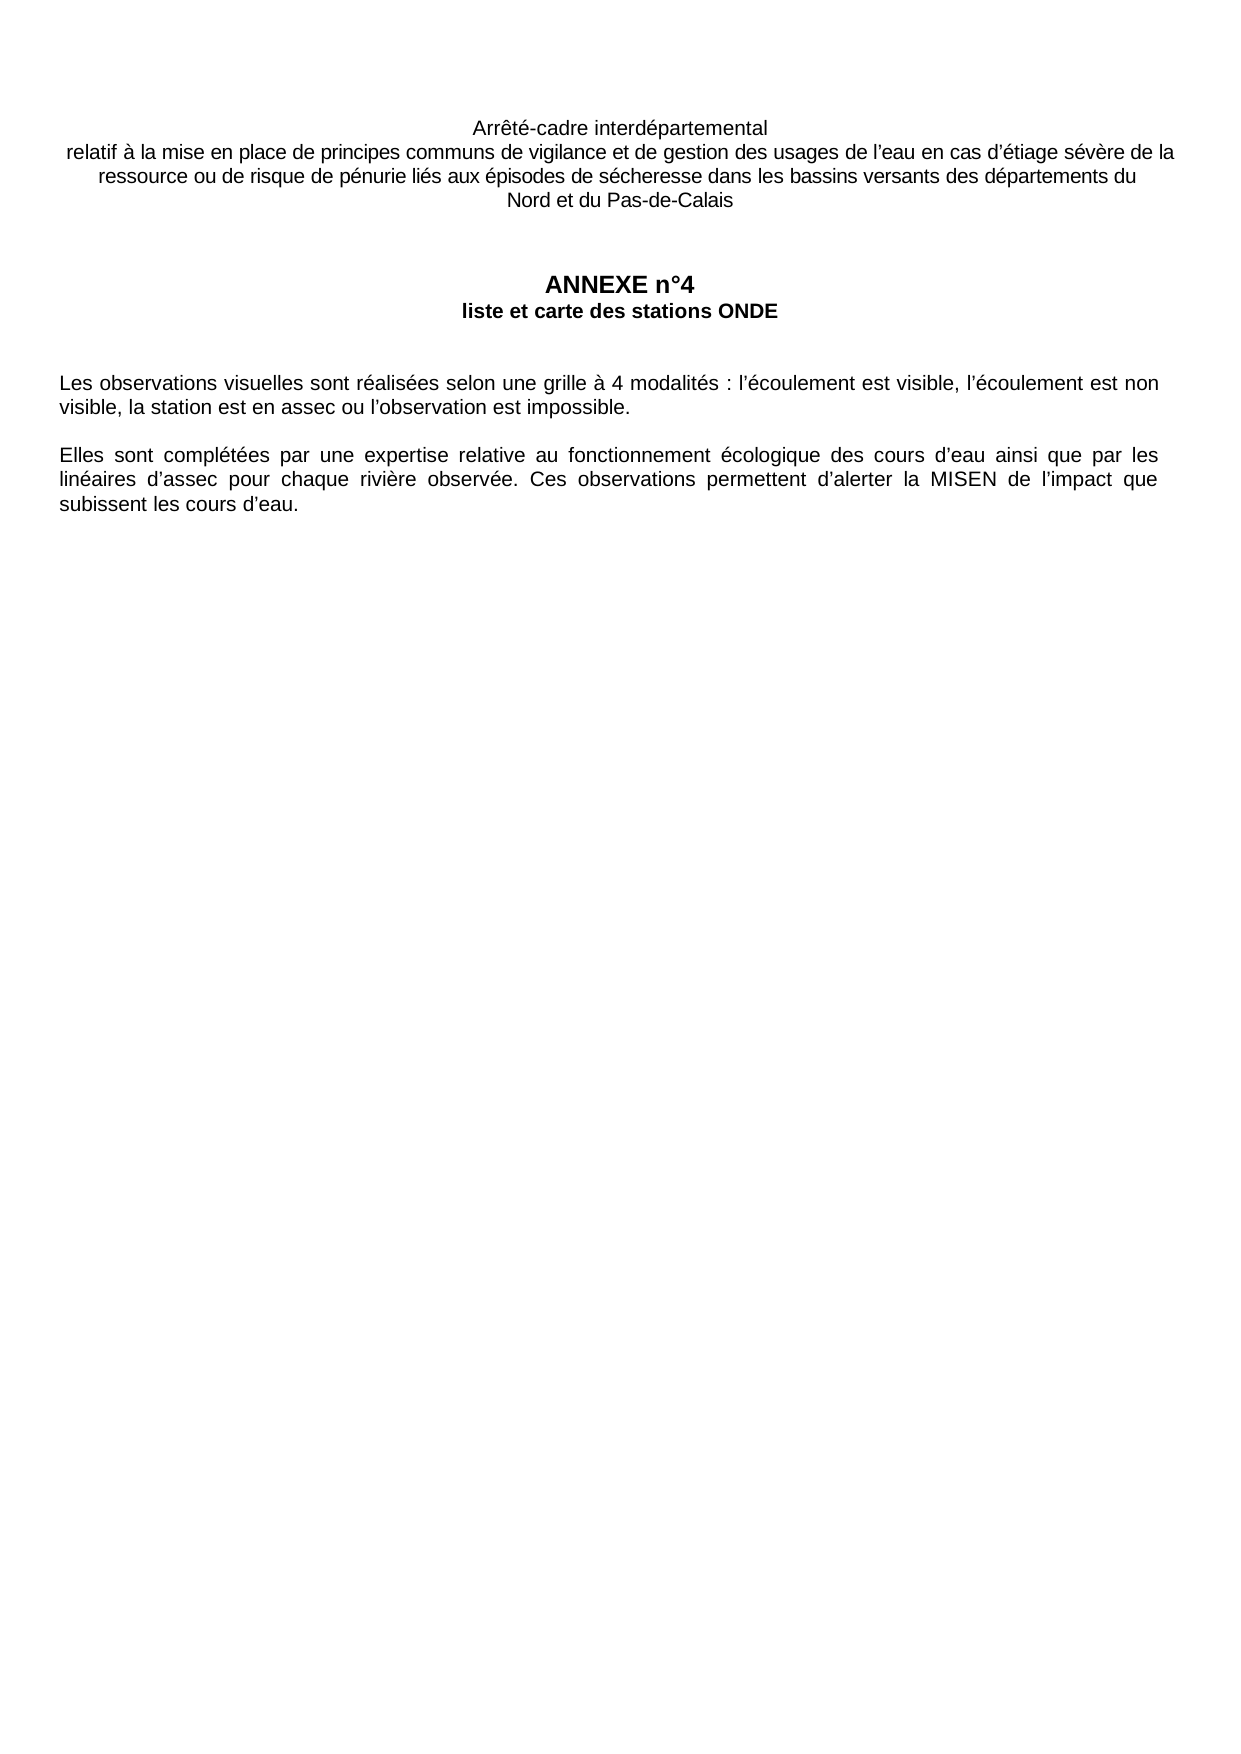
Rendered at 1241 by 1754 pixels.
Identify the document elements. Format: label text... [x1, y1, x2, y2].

text Elles sont complétées par une expertise relative au fonctionnement écologique des cours d’eau ainsi que par les linéaires d’assec pour chaque rivière observée. Ces observations permettent d’alerter la MISEN de l’impact que subissent les cours d’eau. [59, 443, 1160, 516]
subtitle liste et carte des stations ONDE [59, 299, 1181, 323]
text Les observations visuelles sont réalisées selon une grille à 4 modalités : l’écoulement est visible, l’écoulement est non visible, la station est en assec ou l’observation est impossible. [59, 371, 1160, 419]
text ANNEXE n°4 [465, 270, 774, 299]
text Arrêté-cadre interdépartemental relatif à la mise en place de principes communs de vigilance et de gestion des usages de l’eau en cas d’étiage sévère de la ressource ou de risque de pénurie liés aux épisodes de sécheresse dans les bassins versants des départements du Nord et du Pas-de-Calais [59, 116, 1181, 212]
